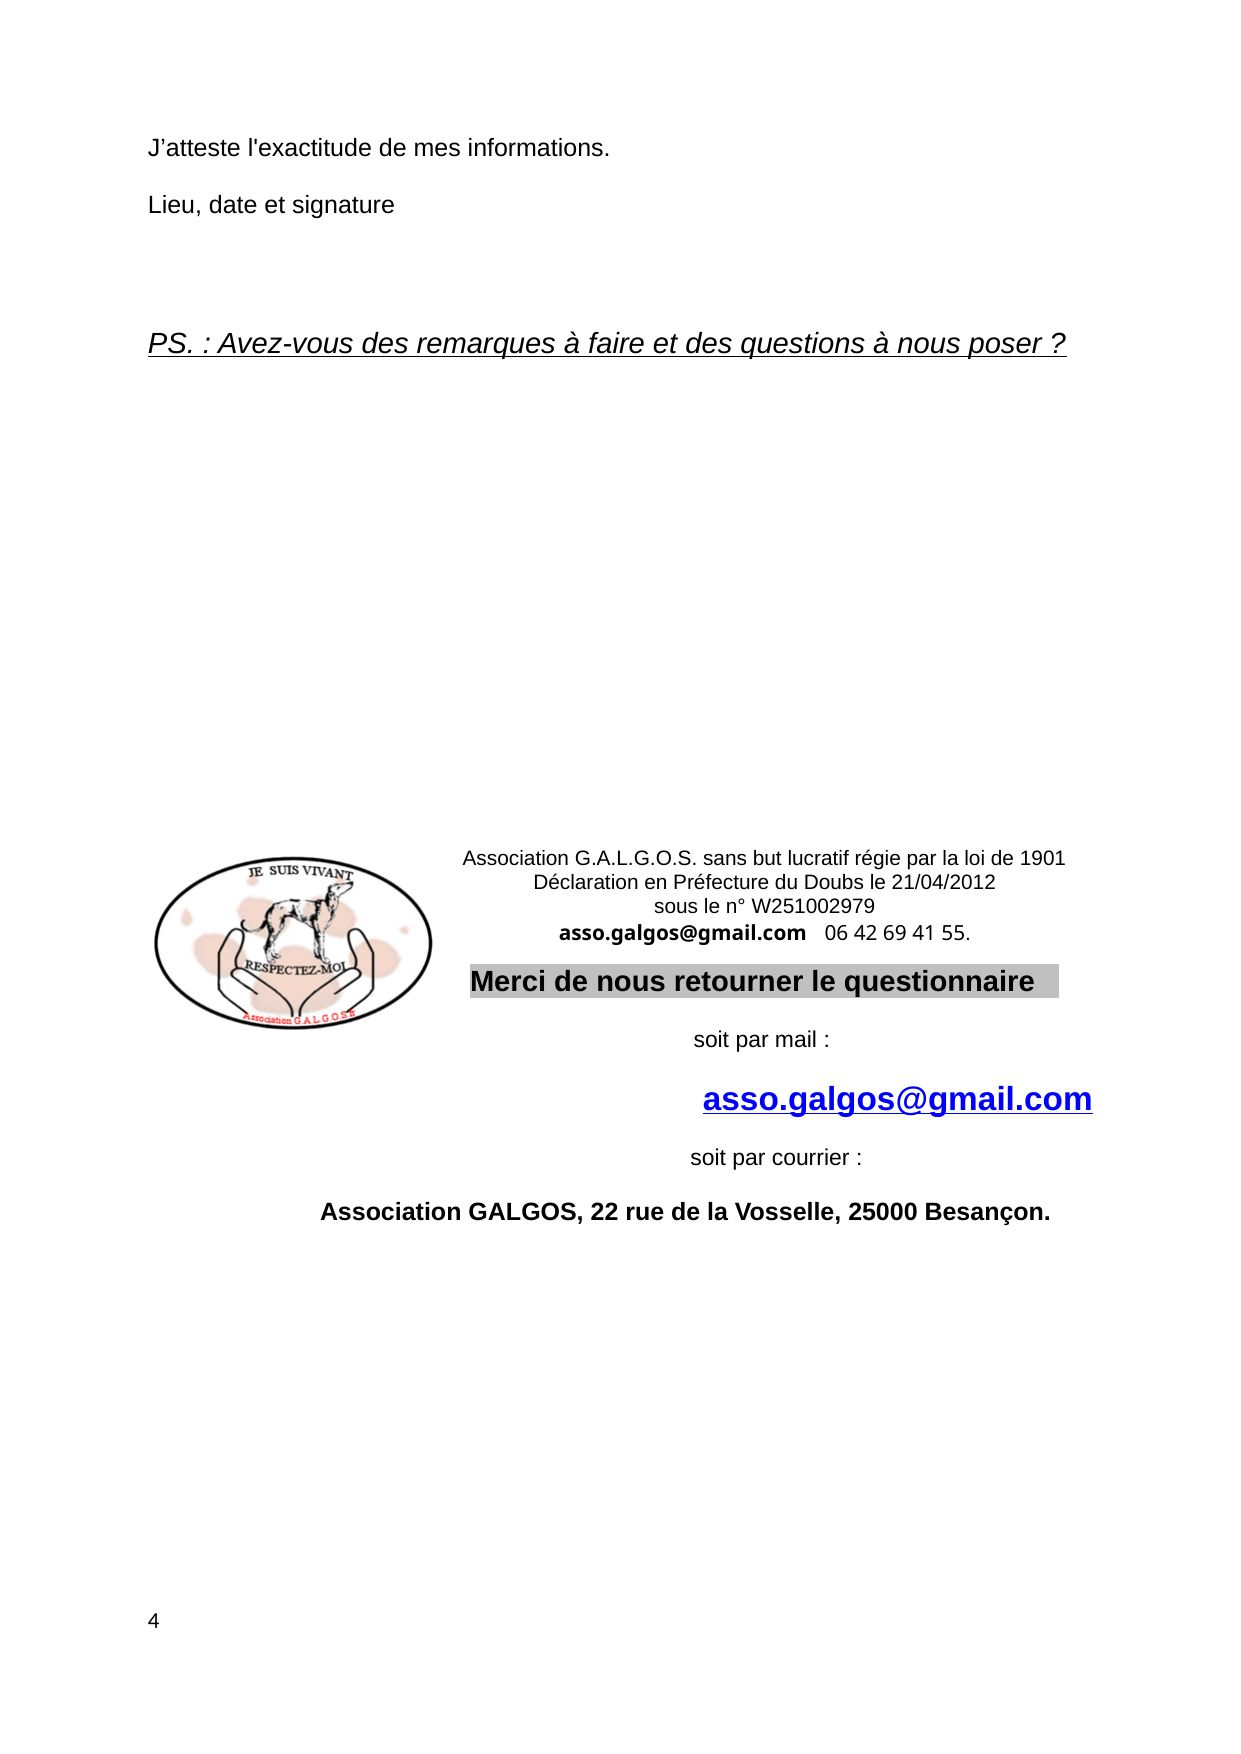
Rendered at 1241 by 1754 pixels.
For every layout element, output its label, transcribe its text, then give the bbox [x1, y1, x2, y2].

text Lieu, date et signature [148, 190, 1093, 219]
text Déclaration en Préfecture du Doubs le 21/04/2012 sous le n° W251002979 [437, 870, 1093, 918]
text Association GALGOS, 22 rue de la Vosselle, 25000 Besançon. [148, 1197, 1093, 1225]
text J’atteste l'exactitude de mes informations. [148, 132, 1093, 161]
text soit par mail : [148, 1026, 1093, 1053]
text asso.galgos@gmail.com [148, 1079, 1093, 1118]
text soit par courrier : [148, 1144, 1093, 1170]
text asso.galgos@gmail.com 06 42 69 41 55. [437, 918, 1093, 946]
text PS. : Avez-vous des remarques à faire et des questions à nous poser ? [148, 327, 1093, 360]
text Merci de nous retourner le questionnaire [437, 964, 1093, 998]
text Association G.A.L.G.O.S. sans but lucratif régie par la loi de 1901 [148, 846, 1093, 870]
